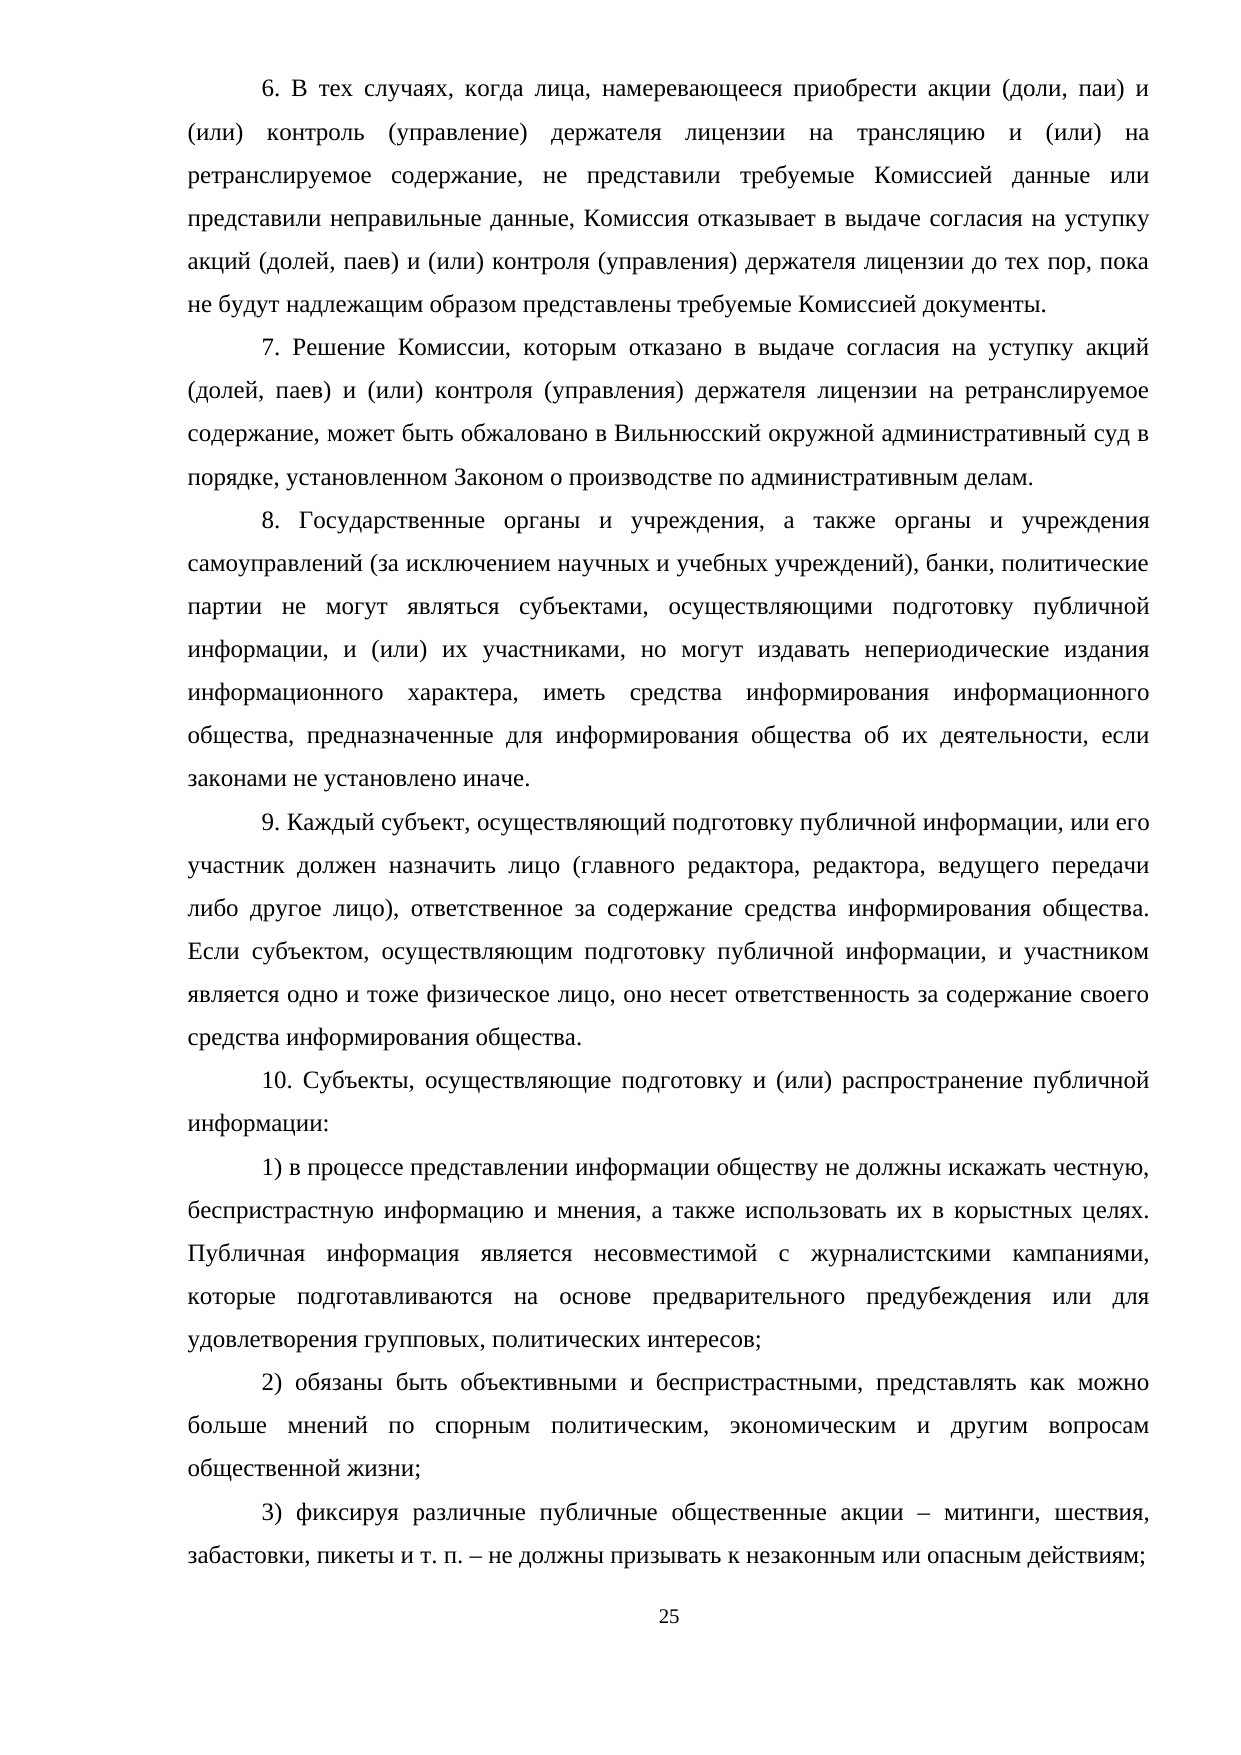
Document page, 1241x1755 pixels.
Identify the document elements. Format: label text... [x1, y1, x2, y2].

text 8. Государственные органы и учреждения, а также органы и учреждения самоуправлений (за исключением научных и учебных учреждений), банки, политические партии не могут являться субъектами, осуществляющими подготовку публичной информации, и (или) их участниками, но могут издавать непериодические издания информационного характера, иметь средства информирования информационного общества, предназначенные для информирования общества об их деятельности, если законами не установлено иначе. [187, 505, 1150, 792]
text 7. Решение Комиссии, которым отказано в выдаче согласия на уступку акций (долей, паев) и (или) контроля (управления) держателя лицензии на ретранслируемое содержание, может быть обжаловано в Вильнюсский окружной административный суд в порядке, установленном Законом о производстве по административным делам. [187, 332, 1150, 490]
text 1) в процессе представлении информации обществу не должны искажать честную, беспристрастную информацию и мнения, а также использовать их в корыстных целях. Публичная информация является несовместимой с журналистскими кампаниями, которые подготавливаются на основе предварительного предубеждения или для удовлетворения групповых, политических интересов; [187, 1152, 1150, 1353]
text 2) обязаны быть объективными и беспристрастными, представлять как можно больше мнений по спорным политическим, экономическим и другим вопросам общественной жизни; [187, 1367, 1150, 1482]
text 10. Субъекты, осуществляющие подготовку и (или) распространение публичной информации: [187, 1065, 1150, 1137]
text 6. В тех случаях, когда лица, намеревающееся приобрести акции (доли, паи) и (или) контроль (управление) держателя лицензии на трансляцию и (или) на ретранслируемое содержание, не представили требуемые Комиссией данные или представили неправильные данные, Комиссия отказывает в выдаче согласия на уступку акций (долей, паев) и (или) контроля (управления) держателя лицензии до тех пор, пока не будут надлежащим образом представлены требуемые Комиссией документы. [187, 73, 1150, 318]
text 9. Каждый субъект, осуществляющий подготовку публичной информации, или его участник должен назначить лицо (главного редактора, редактора, ведущего передачи либо другое лицо), ответственное за содержание средства информирования общества. Если субъектом, осуществляющим подготовку публичной информации, и участником является одно и тоже физическое лицо, оно несет ответственность за содержание своего средства информирования общества. [187, 807, 1150, 1051]
text 3) фиксируя различные публичные общественные акции – митинги, шествия, забастовки, пикеты и т. п. – не должны призывать к незаконным или опасным действиям; [187, 1497, 1150, 1568]
